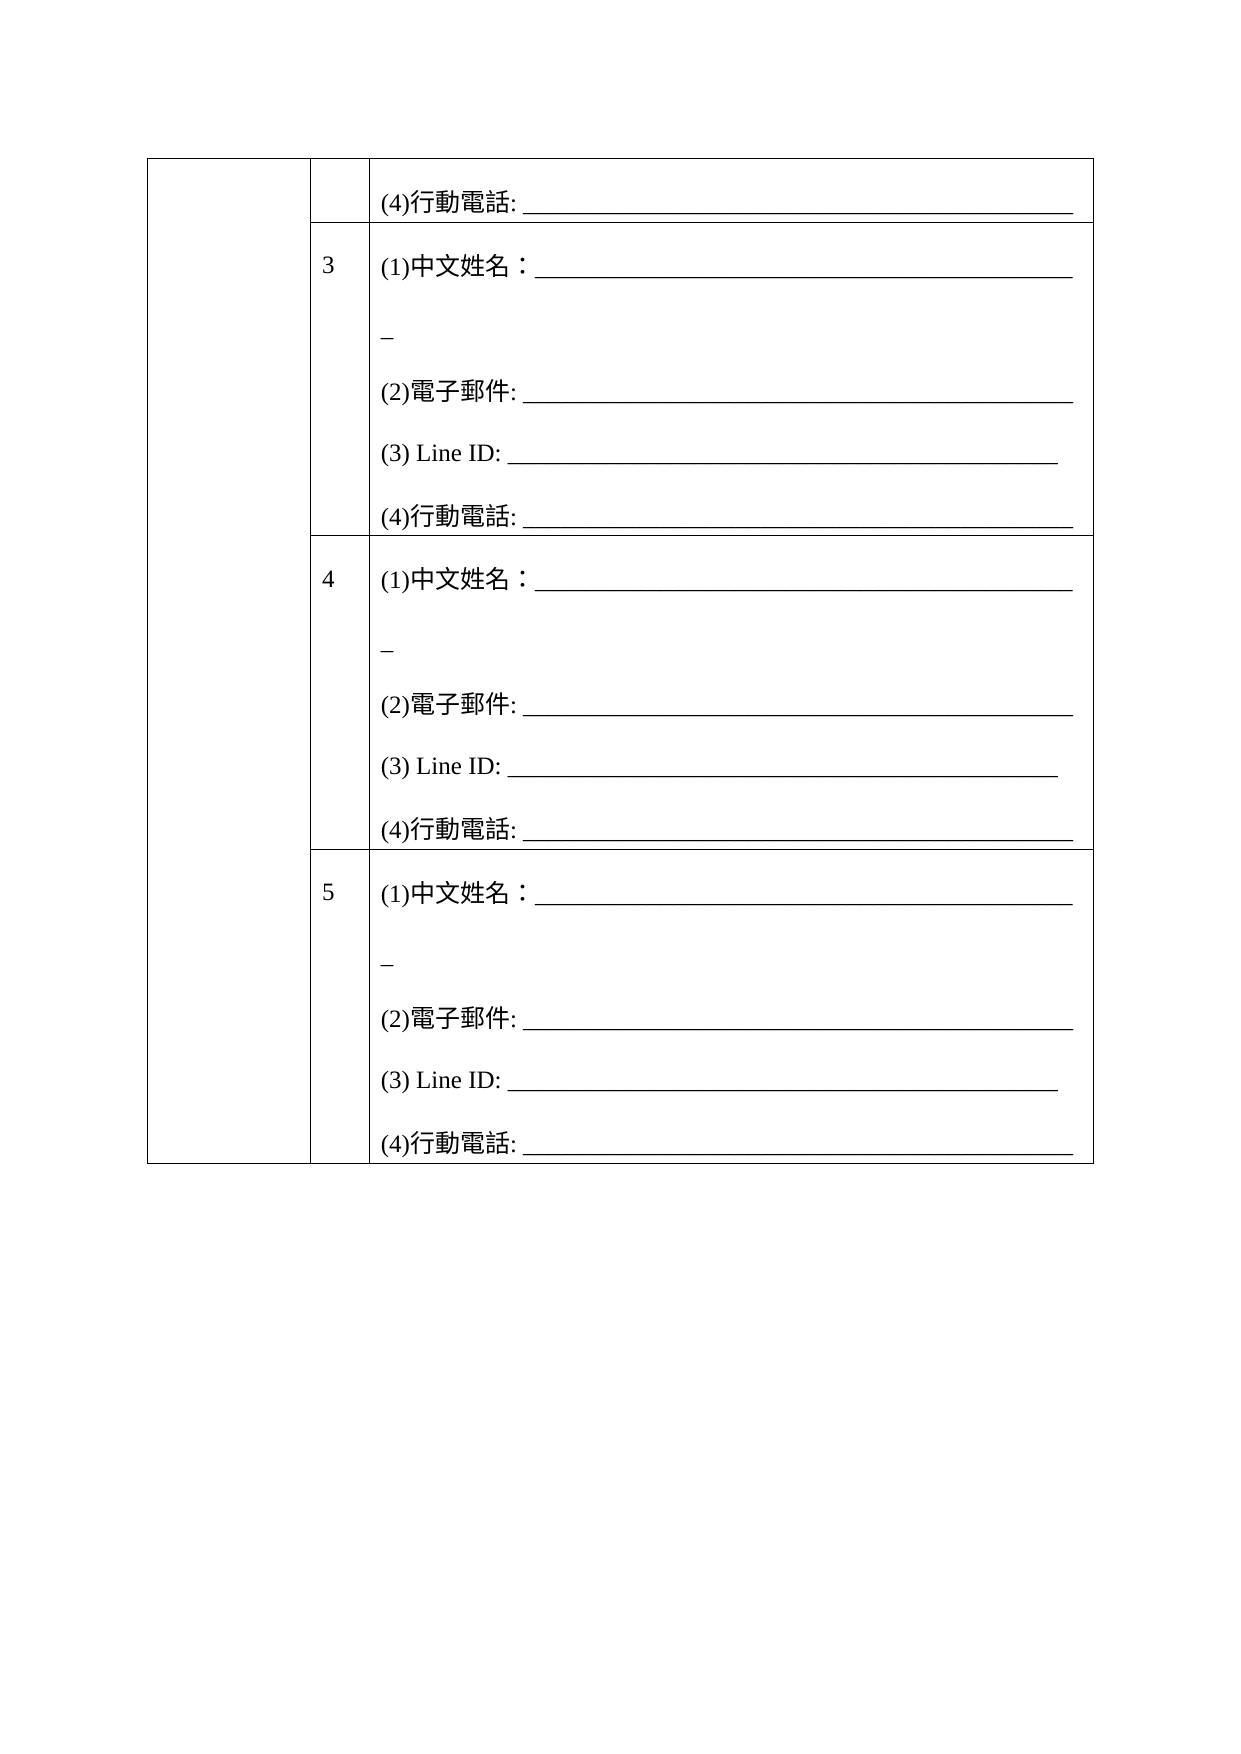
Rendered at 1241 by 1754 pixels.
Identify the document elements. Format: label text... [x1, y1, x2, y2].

table_header [741, 1164, 1062, 1192]
table_cell [148, 159, 310, 1162]
table_header [260, 1164, 458, 1192]
table_cell (1)中文姓名：____________________________________________ (2)電子郵件: ____________________________________________ (3) Line ID: ____________________________________________ (4)行動電話: ____________________________________________ [370, 850, 1093, 1162]
table_cell [311, 159, 369, 222]
table_cell 4 [311, 536, 369, 849]
table_header [178, 1164, 260, 1192]
table_header [459, 1164, 614, 1192]
table_cell (1)中文姓名：____________________________________________ (2)電子郵件: ____________________________________________ (3) Line ID: ____________________________________________ (4)行動電話: ____________________________________________ [370, 223, 1093, 535]
table_header [713, 1164, 741, 1192]
table_cell 5 [311, 850, 369, 1162]
table_header [614, 1164, 713, 1192]
table_cell (1)中文姓名：____________________________________________ (2)電子郵件: ____________________________________________ (3) Line ID: ____________________________________________ (4)行動電話: ____________________________________________ [370, 536, 1093, 849]
table_cell (4)行動電話: ____________________________________________ [370, 159, 1093, 222]
table_cell 3 [311, 223, 369, 535]
